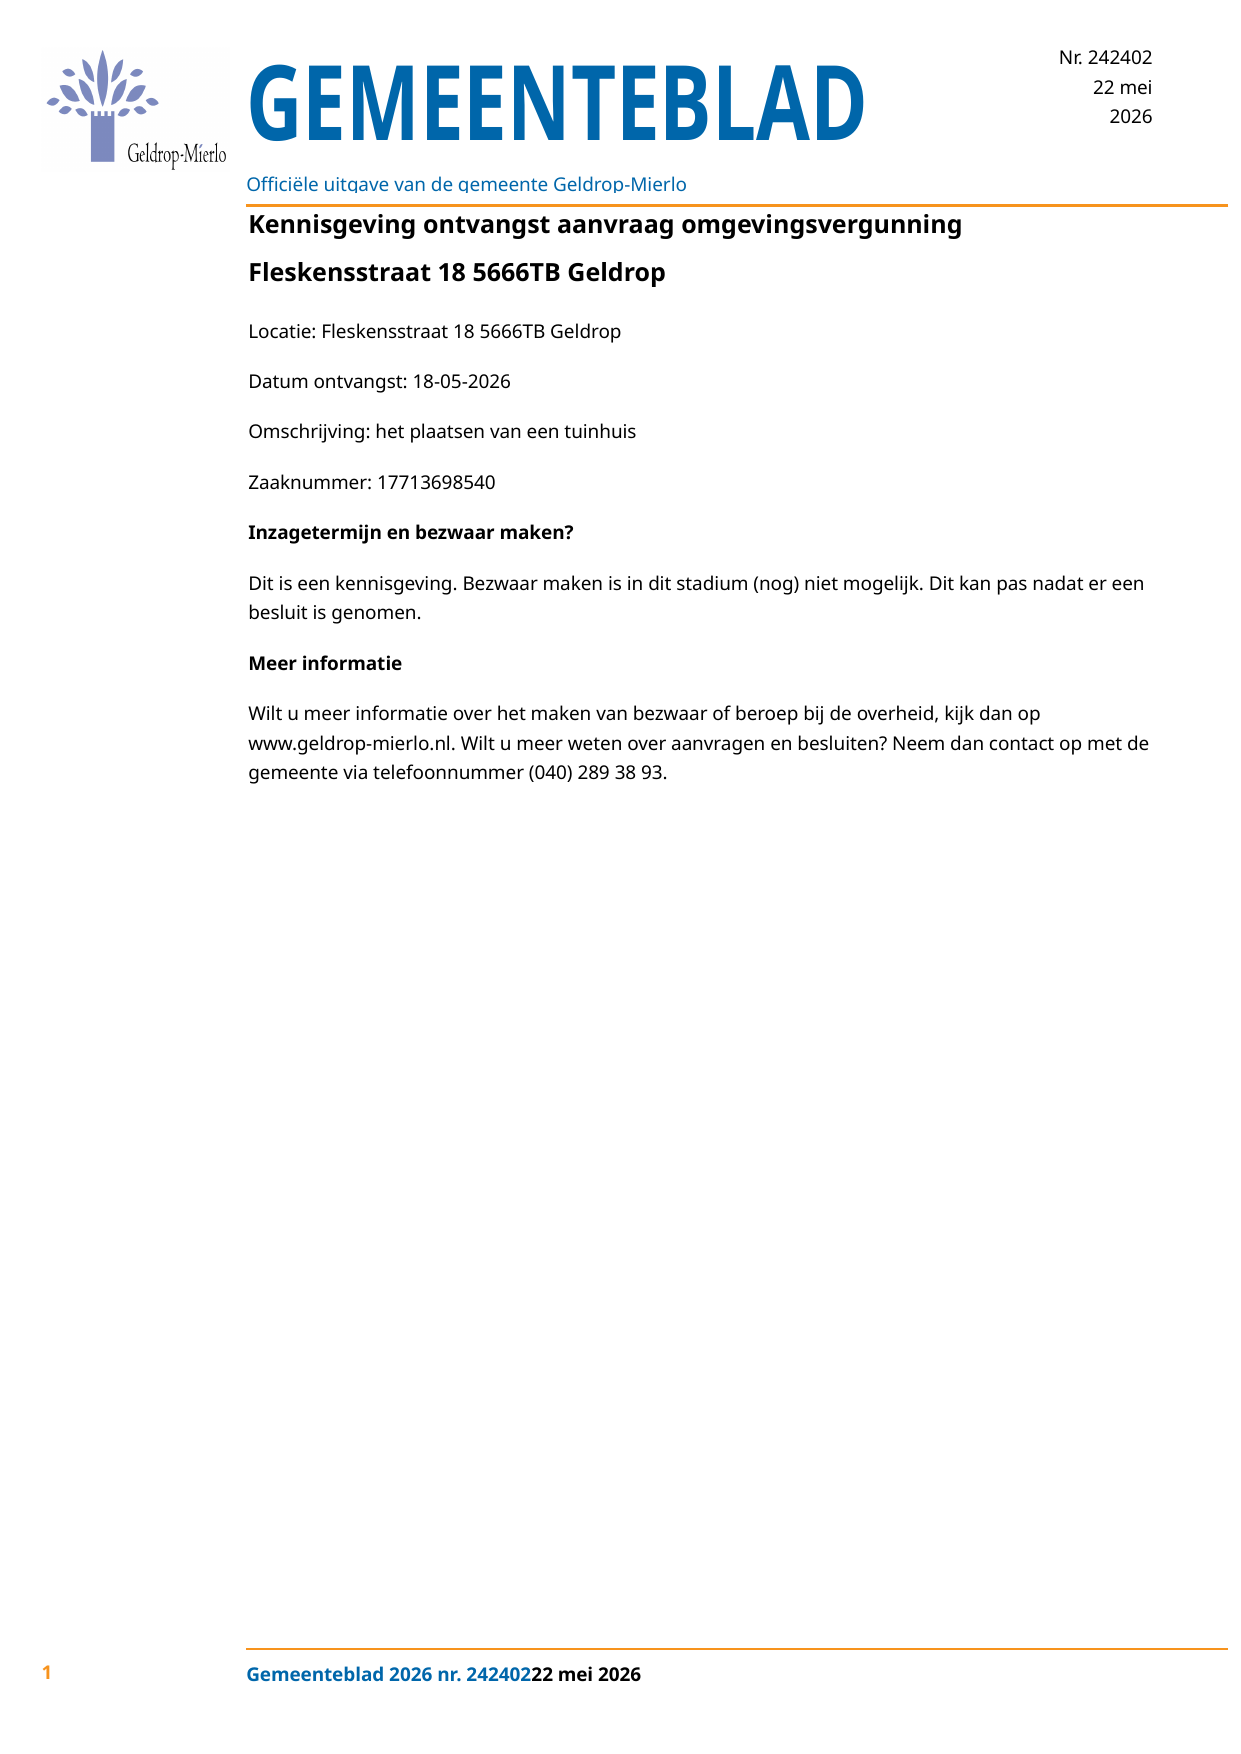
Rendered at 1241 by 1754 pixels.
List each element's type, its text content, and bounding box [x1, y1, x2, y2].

text Locatie: Fleskensstraat 18 5666TB Geldrop [248, 318, 1152, 344]
text Omschrijving: het plaatsen van een tuinhuis [248, 419, 1152, 444]
text Dit is een kennisgeving. Bezwaar maken is in dit stadium (nog) niet mogelijk. Dit kan pas nadat er een besluit is genomen. [248, 570, 1152, 625]
picture [41, 47, 231, 172]
text Wilt u meer informatie over het maken van bezwaar of beroep bij de overheid, kijk dan op www.geldrop-mierlo.nl. Wilt u meer weten over aanvragen en besluiten? Neem dan contact op met de gemeente via telefoonnummer (040) 289 38 93. [248, 700, 1152, 785]
text Meer informatie [248, 650, 1152, 676]
text Datum ontvangst: 18-05-2026 [248, 368, 1152, 394]
text Inzagetermijn en bezwaar maken? [248, 519, 1152, 545]
text Zaaknummer: 17713698540 [248, 469, 1152, 495]
text Kennisgeving ontvangst aanvraag omgevingsvergunning Fleskensstraat 18 5666TB Geldrop [248, 207, 1152, 288]
